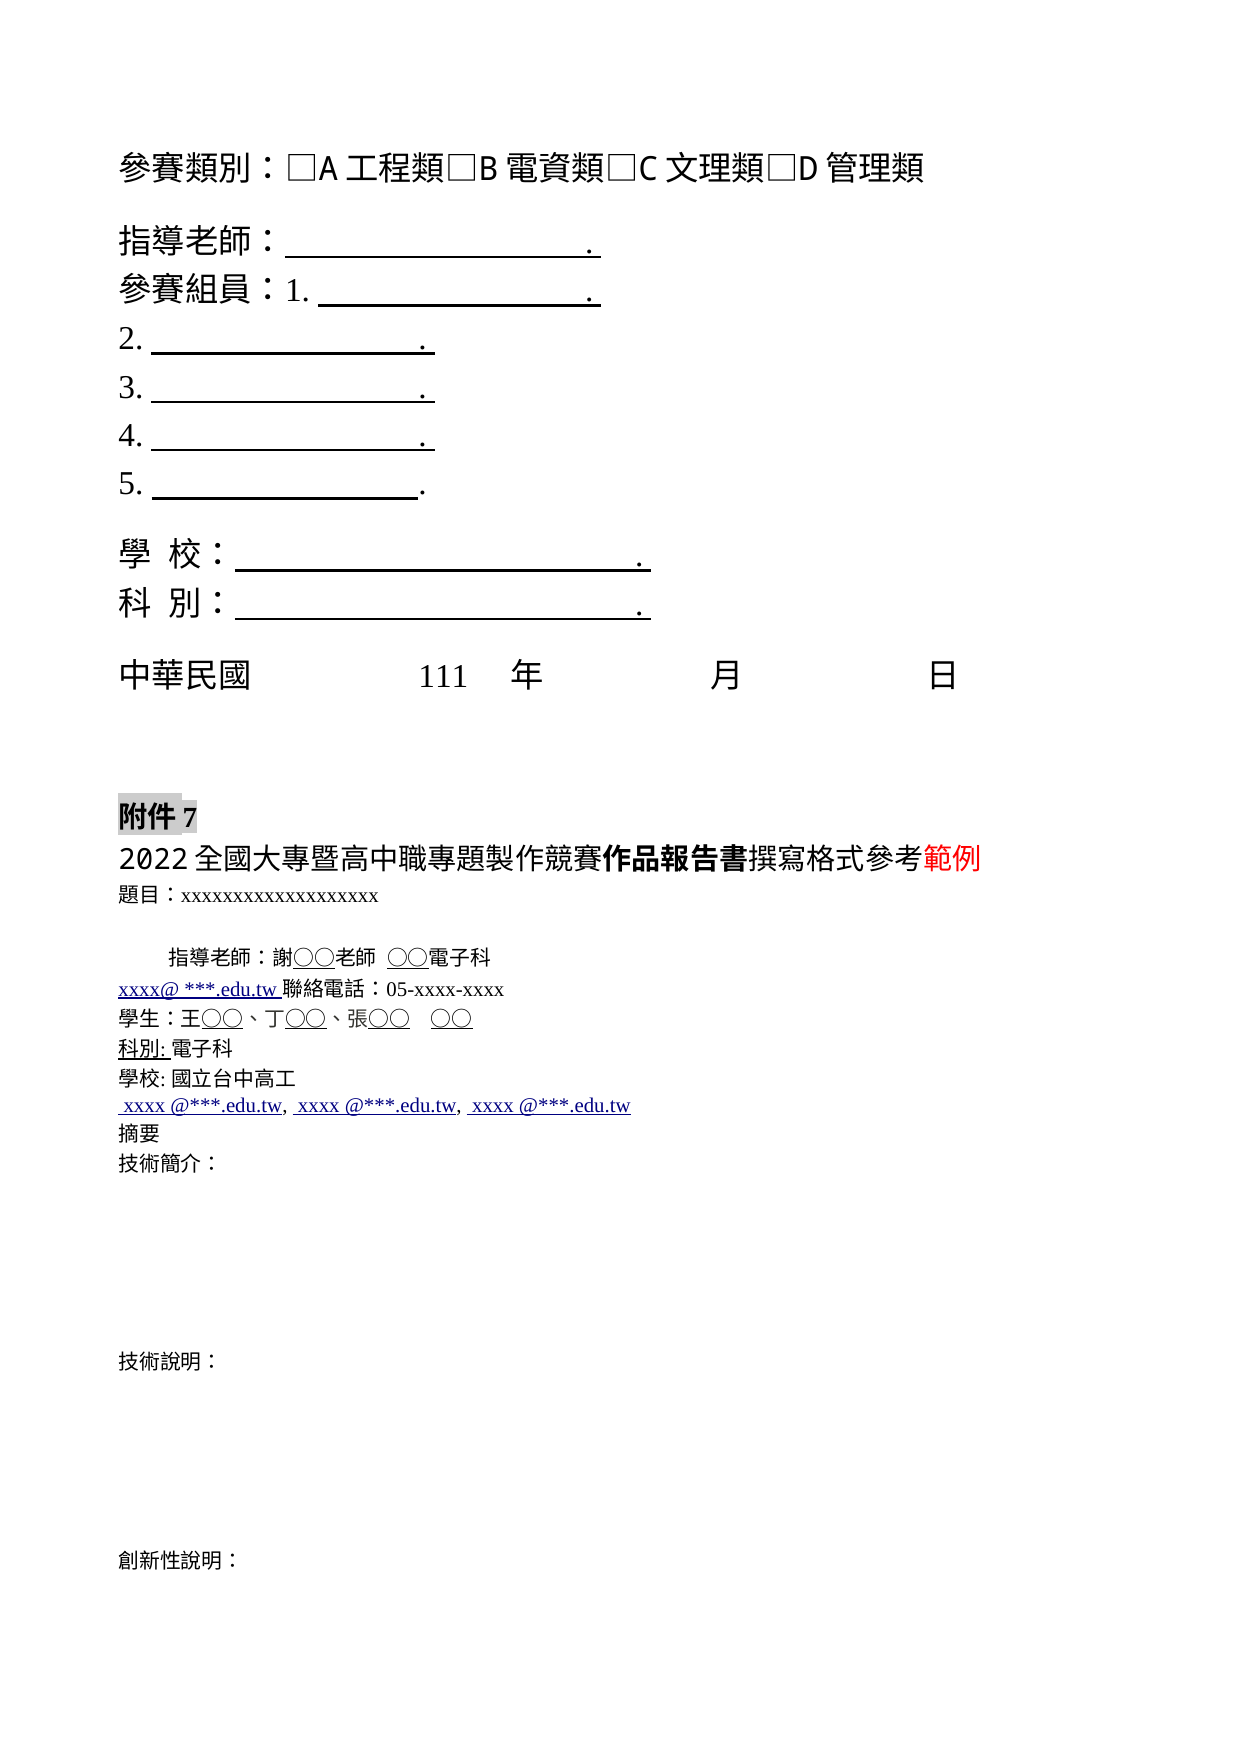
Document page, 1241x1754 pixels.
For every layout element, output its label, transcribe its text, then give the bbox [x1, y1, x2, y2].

text 5. . [118, 456, 1122, 504]
text 學校: 國立台中高工 [118, 1062, 1122, 1093]
text 科別: 電子科 [118, 1032, 1122, 1062]
text 指導老師： . [118, 215, 1122, 263]
text 學生：王○○、丁○○、張○○ ○○ [118, 1002, 1122, 1032]
text 指導老師：謝○○老師 ○○電子科 [118, 942, 1122, 972]
text xxxx@ ***.edu.tw 聯絡電話：05-xxxx-xxxx [118, 972, 1122, 1002]
text 題目：xxxxxxxxxxxxxxxxxxx [118, 878, 1122, 908]
text 學 校： . [118, 528, 1122, 576]
text 4. . [118, 408, 1122, 456]
text 摘要 [118, 1117, 1122, 1147]
text 中華民國 111 年 月 日 [118, 649, 1122, 697]
text 參賽類別：□A工程類□B電資類□C文理類□D管理類 [118, 142, 1122, 191]
text 技術簡介： [118, 1147, 1122, 1177]
text 3. . [118, 359, 1122, 408]
text 科 別： . [118, 576, 1122, 624]
text 2022全國大專暨高中職專題製作競賽作品報告書撰寫格式參考範例 [118, 835, 1122, 878]
text 技術說明： [118, 1346, 1122, 1376]
text 創新性說明： [118, 1544, 1122, 1574]
text 附件7 [118, 793, 1122, 835]
text 參賽組員：1. . [118, 263, 1122, 311]
text 2. . [118, 311, 1122, 359]
text xxxx @***.edu.tw, xxxx @***.edu.tw, xxxx @***.edu.tw [118, 1093, 1122, 1117]
